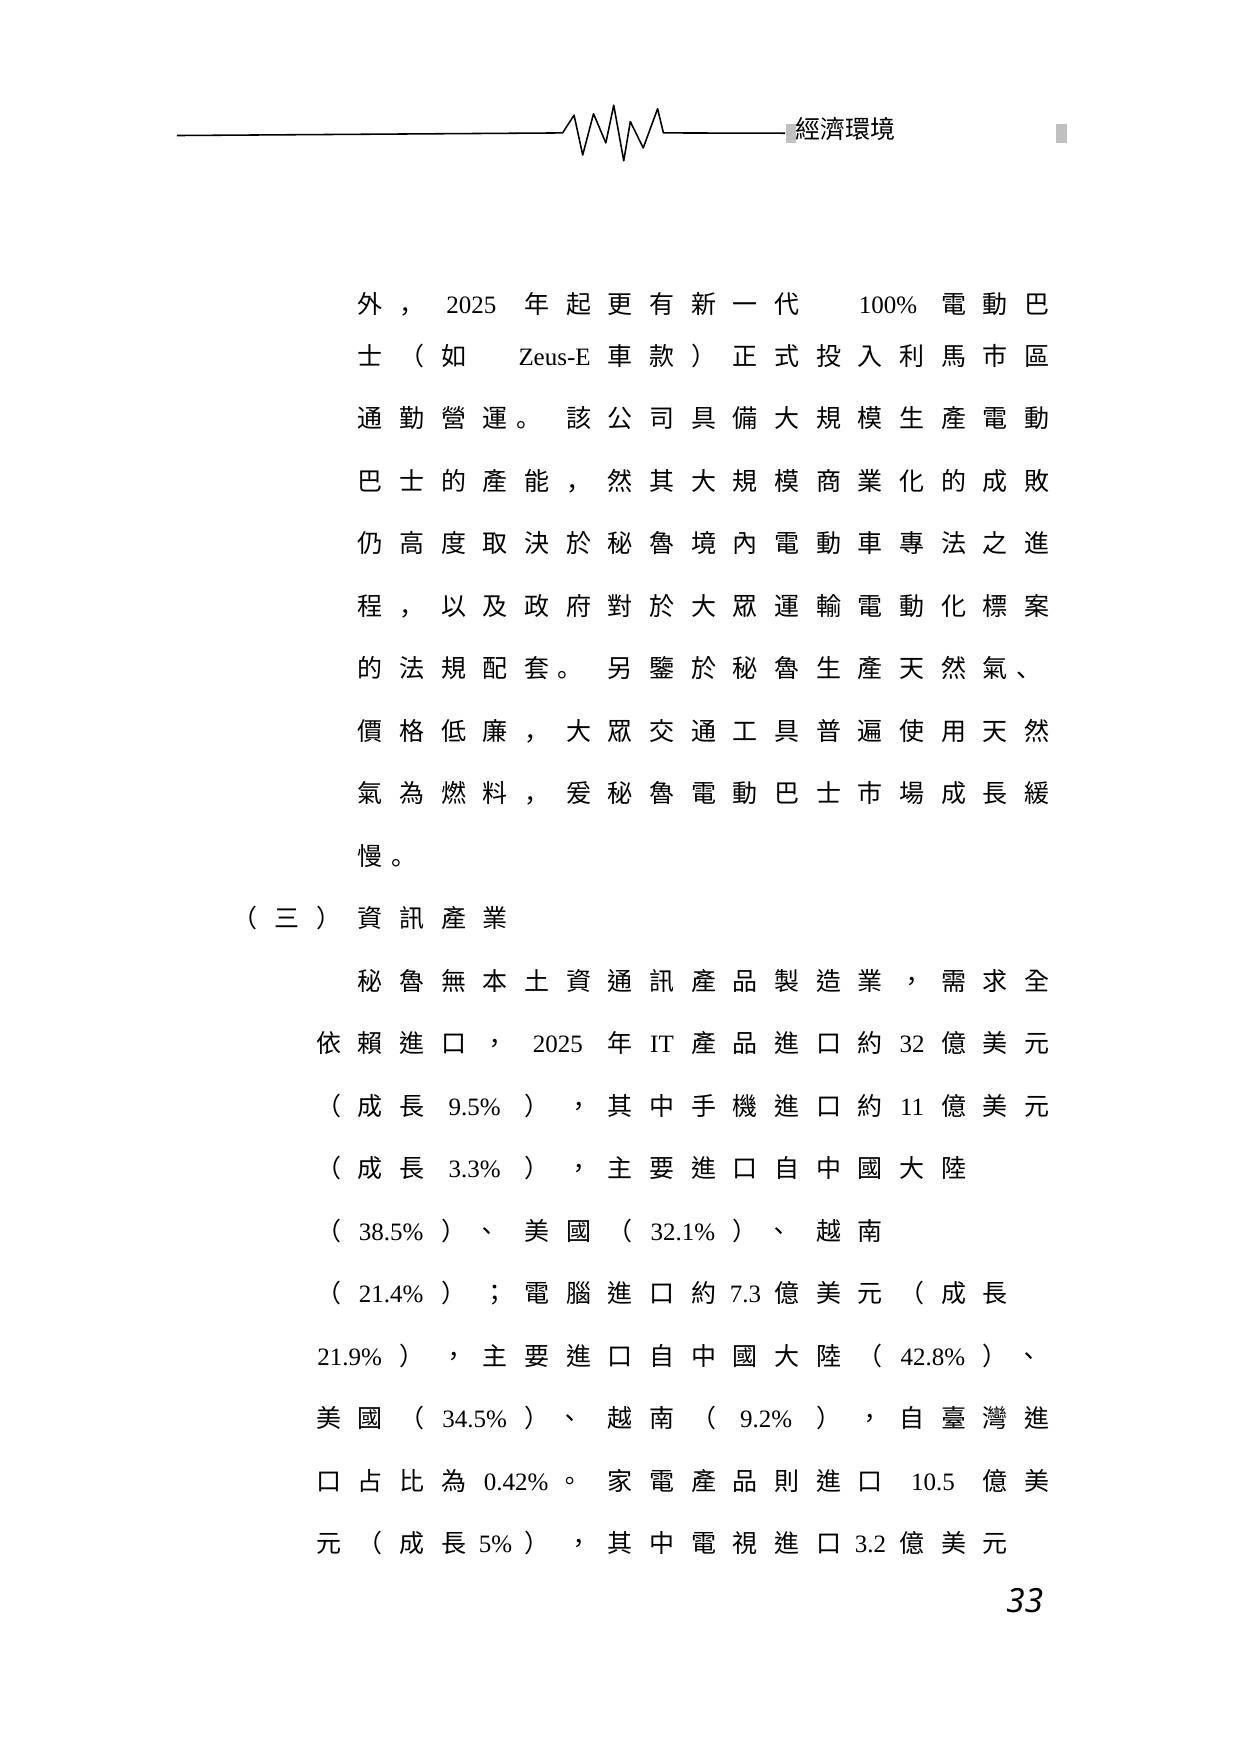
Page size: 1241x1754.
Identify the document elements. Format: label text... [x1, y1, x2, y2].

text （三）資訊產業 [207, 875, 1058, 938]
text 秘魯無本土資通訊產品製造業，需求全依賴進口，2025年IT產品進口約32億美元（成長9.5%），其中手機進口約11億美元（成長3.3%），主要進口自中國大陸（38.5%）、美國（32.1%）、越南（21.4%）；電腦進口約7.3億美元（成長21.9%），主要進口自中國大陸（42.8%）、美國（34.5%）、越南（9.2%），自臺灣進口占比為0.42%。家電產品則進口10.5億美元（成長5%），其中電視進口3.2億美元 [281, 938, 1058, 1563]
text 外，2025 年起更有新一代 100% 電動巴士（如 Zeus-E 車款）正式投入利馬市區通勤營運。該公司具備大規模生產電動巴士的產能，然其大規模商業化的成敗仍高度取決於秘魯境內電動車專法之進程，以及政府對於大眾運輸電動化標案的法規配套。另鑒於秘魯生產天然氣、價格低廉，大眾交通工具普遍使用天然氣為燃料，爰秘魯電動巴士市場成長緩慢。 [330, 250, 1058, 875]
